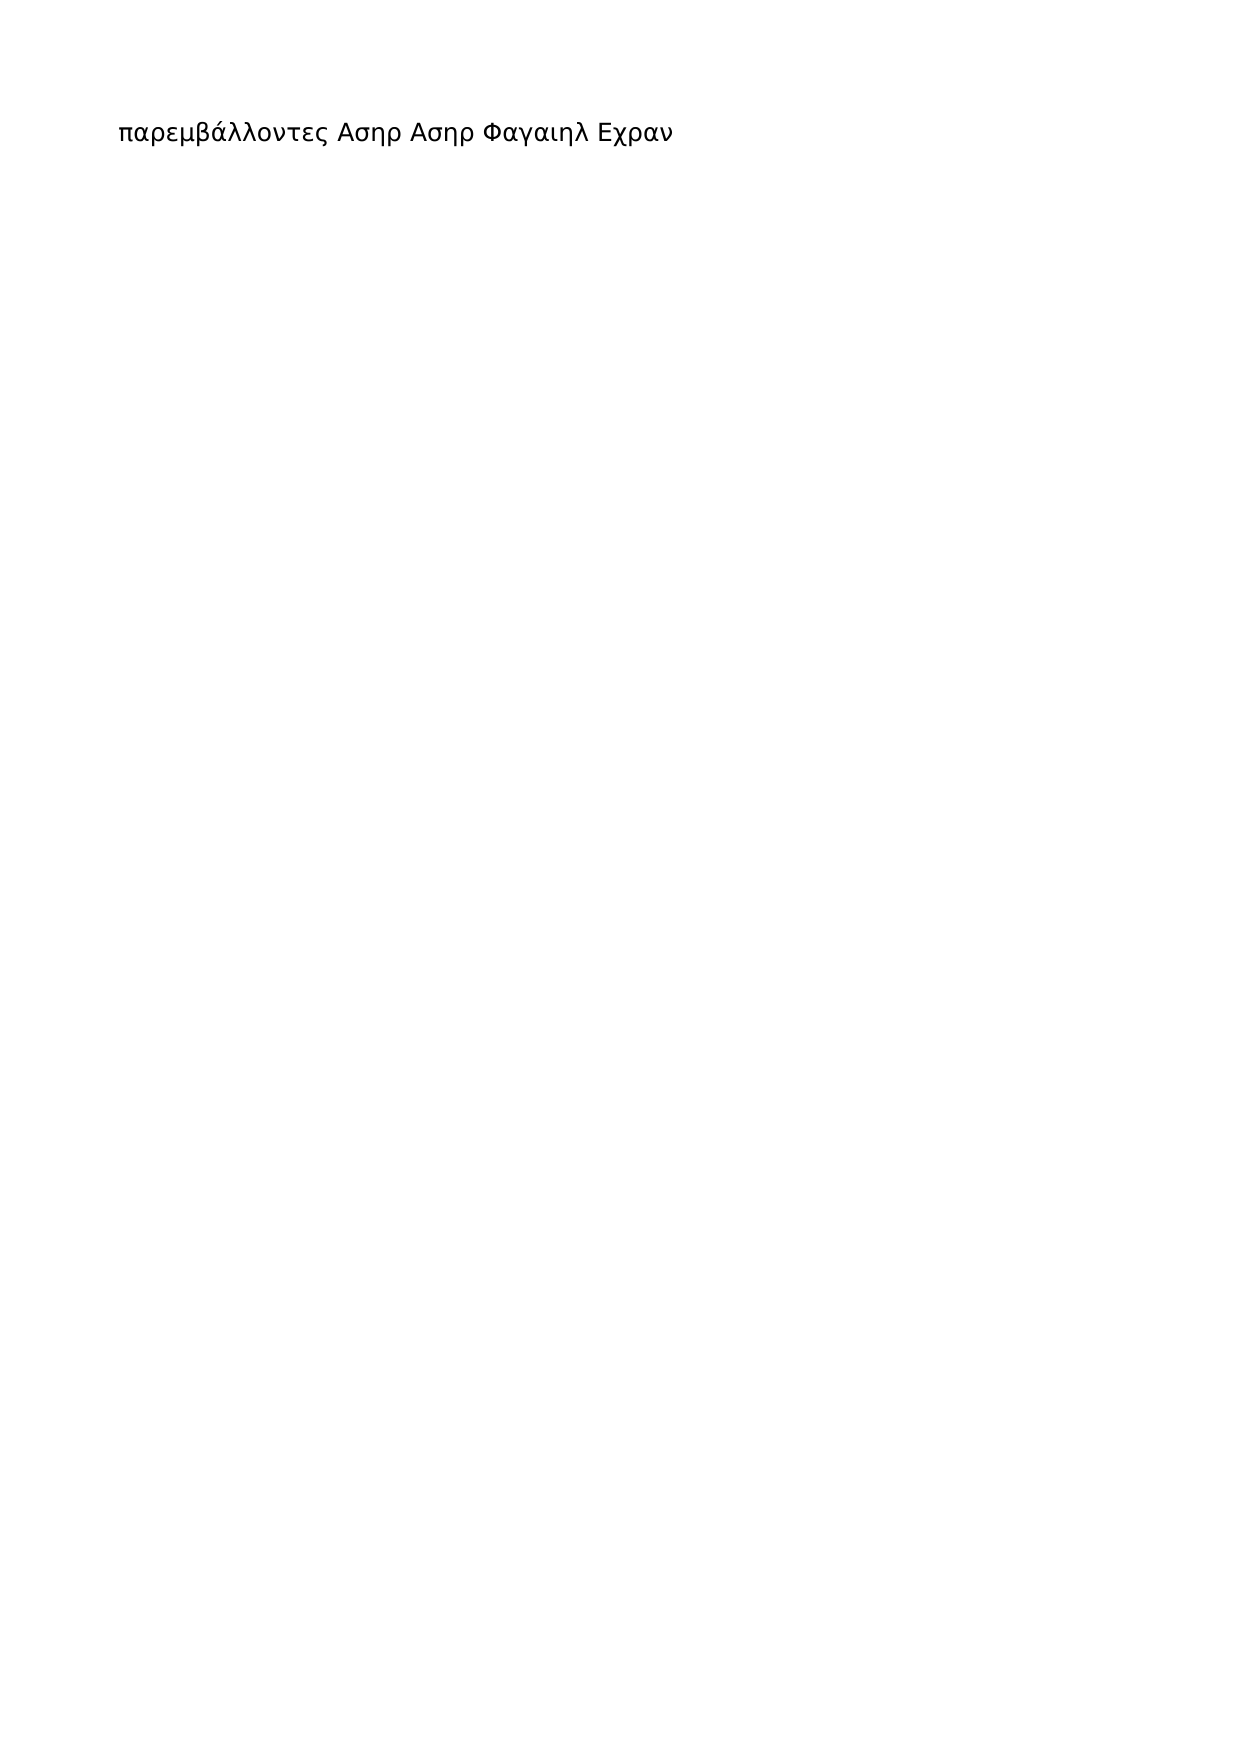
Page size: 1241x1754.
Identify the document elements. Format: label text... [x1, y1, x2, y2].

text παρεμβάλλοντες Ασηρ Ασηρ Φαγαιηλ Εχραν [118, 118, 1122, 147]
